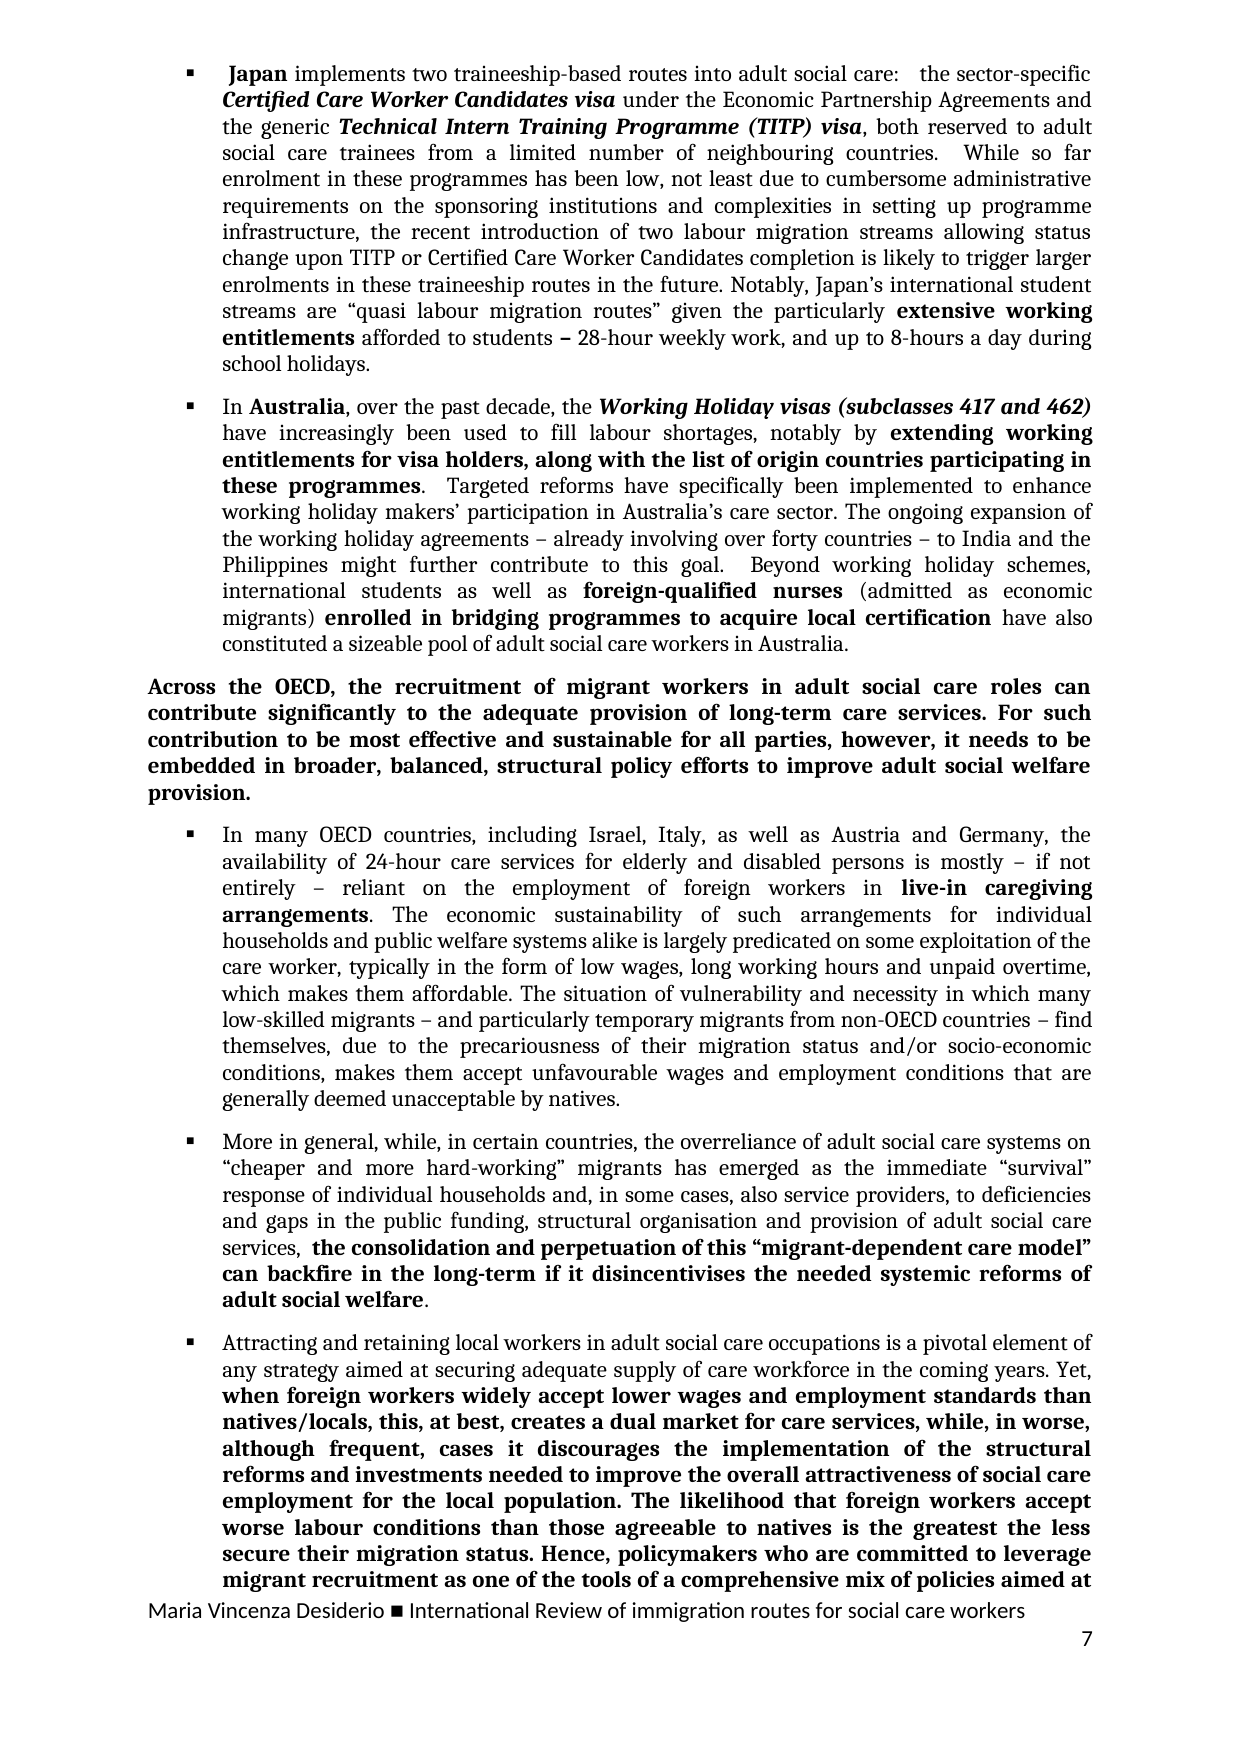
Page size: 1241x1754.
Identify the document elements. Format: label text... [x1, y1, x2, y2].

text Across the OECD, the recruitment of migrant workers in adult social care roles can contribute significantly to the adequate provision of long-term care services. For such contribution to be most effective and sustainable for all parties, however, it needs to be embedded in broader, balanced, structural policy efforts to improve adult social welfare provision. [148, 674, 1093, 806]
list In many OECD countries, including Israel, Italy, as well as Austria and Germany, the availability of 24-hour care services for elderly and disabled persons is mostly – if not entirely – reliant on the employment of foreign workers in live-in caregiving arrangements. The economic sustainability of such arrangements for individual households and public welfare systems alike is largely predicated on some exploitation of the care worker, typically in the form of low wages, long working hours and unpaid overtime, which makes them affordable. The situation of vulnerability and necessity in which many low-skilled migrants – and particularly temporary migrants from non-OECD countries – find themselves, due to the precariousness of their migration status and/or socio-economic conditions, makes them accept unfavourable wages and employment conditions that are generally deemed unacceptable by natives. [185, 822, 1093, 1112]
list More in general, while, in certain countries, the overreliance of adult social care systems on “cheaper and more hard-working” migrants has emerged as the immediate “survival” response of individual households and, in some cases, also service providers, to deficiencies and gaps in the public funding, structural organisation and provision of adult social care services, the consolidation and perpetuation of this “migrant-dependent care model” can backfire in the long-term if it disincentivises the needed systemic reforms of adult social welfare. [185, 1129, 1093, 1313]
list Attracting and retaining local workers in adult social care occupations is a pivotal element of any strategy aimed at securing adequate supply of care workforce in the coming years. Yet, when foreign workers widely accept lower wages and employment standards than natives/locals, this, at best, creates a dual market for care services, while, in worse, although frequent, cases it discourages the implementation of the structural reforms and investments needed to improve the overall attractiveness of social care employment for the local population. The likelihood that foreign workers accept worse labour conditions than those agreeable to natives is the greatest the less secure their migration status. Hence, policymakers who are committed to leverage migrant recruitment as one of the tools of a comprehensive mix of policies aimed at [185, 1330, 1093, 1593]
list In Australia, over the past decade, the Working Holiday visas (subclasses 417 and 462) have increasingly been used to fill labour shortages, notably by extending working entitlements for visa holders, along with the list of origin countries participating in these programmes. Targeted reforms have specifically been implemented to enhance working holiday makers’ participation in Australia’s care sector. The ongoing expansion of the working holiday agreements – already involving over forty countries – to India and the Philippines might further contribute to this goal. Beyond working holiday schemes, international students as well as foreign-qualified nurses (admitted as economic migrants) enrolled in bridging programmes to acquire local certification have also constituted a sizeable pool of adult social care workers in Australia. [185, 394, 1093, 657]
list Japan implements two traineeship-based routes into adult social care: the sector-specific Certified Care Worker Candidates visa under the Economic Partnership Agreements and the generic Technical Intern Training Programme (TITP) visa, both reserved to adult social care trainees from a limited number of neighbouring countries. While so far enrolment in these programmes has been low, not least due to cumbersome administrative requirements on the sponsoring institutions and complexities in setting up programme infrastructure, the recent introduction of two labour migration streams allowing status change upon TITP or Certified Care Worker Candidates completion is likely to trigger larger enrolments in these traineeship routes in the future. Notably, Japan’s international student streams are “quasi labour migration routes” given the particularly extensive working entitlements afforded to students – 28-hour weekly work, and up to 8-hours a day during school holidays. [185, 59, 1093, 377]
